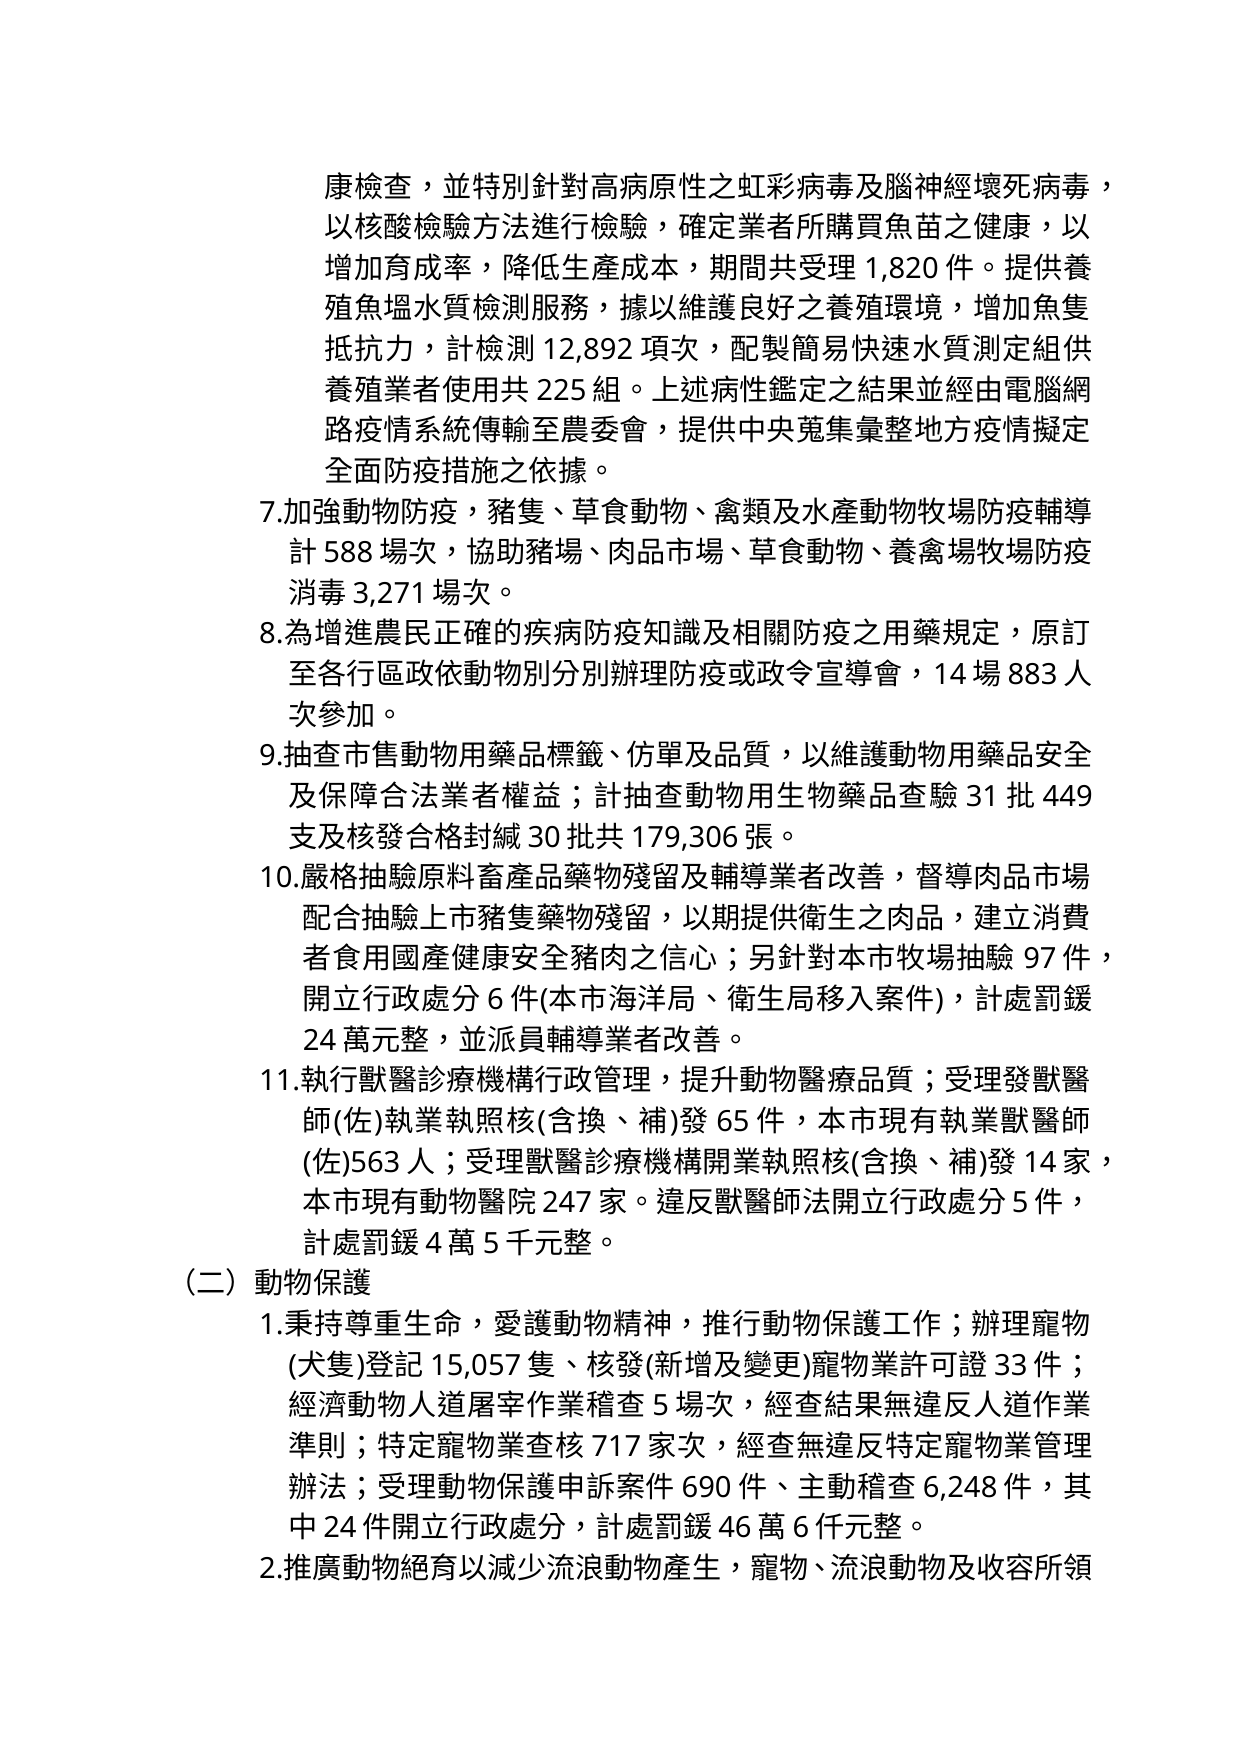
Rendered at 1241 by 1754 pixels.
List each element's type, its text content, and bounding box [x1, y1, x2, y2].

text 2.推廣動物絕育以減少流浪動物產生，寵物、流浪動物及收容所領 [259, 1546, 1092, 1586]
text 1.秉持尊重生命，愛護動物精神，推行動物保護工作；辦理寵物(犬隻)登記15,057隻、核發(新增及變更)寵物業許可證33件；經濟動物人道屠宰作業稽查5場次，經查結果無違反人道作業準則；特定寵物業查核717家次，經查無違反特定寵物業管理辦法；受理動物保護申訴案件690件、主動稽查6,248件，其中24件開立行政處分，計處罰鍰46萬6仟元整。 [259, 1302, 1092, 1546]
text 9.抽查市售動物用藥品標籤、仿單及品質，以維護動物用藥品安全及保障合法業者權益；計抽查動物用生物藥品查驗31批449支及核發合格封緘30批共179,306張。 [259, 733, 1092, 855]
text （二）動物保護 [148, 1261, 1092, 1302]
text (2)受理水產養殖業者之病性鑑定申請，以確定引發魚蝦疾病之病因，並輔導其防疫措施；受理養殖業者購買魚蝦苗前之健康檢查，並特別針對高病原性之虹彩病毒及腦神經壞死病毒，以核酸檢驗方法進行檢驗，確定業者所購買魚苗之健康，以增加育成率，降低生產成本，期間共受理1,820件。提供養殖魚塭水質檢測服務，據以維護良好之養殖環境，增加魚隻抵抗力，計檢測12,892項次，配製簡易快速水質測定組供養殖業者使用共225組。上述病性鑑定之結果並經由電腦網路疫情系統傳輸至農委會，提供中央蒐集彙整地方疫情擬定全面防疫措施之依據。 [280, 164, 1092, 489]
text 11.執行獸醫診療機構行政管理，提升動物醫療品質；受理發獸醫師(佐)執業執照核(含換、補)發65件，本市現有執業獸醫師(佐)563人；受理獸醫診療機構開業執照核(含換、補)發14家，本市現有動物醫院247家。違反獸醫師法開立行政處分5件，計處罰鍰4萬5千元整。 [259, 1058, 1092, 1261]
text 8.為增進農民正確的疾病防疫知識及相關防疫之用藥規定，原訂至各行區政依動物別分別辦理防疫或政令宣導會，14場883人次參加。 [259, 611, 1092, 733]
text 10.嚴格抽驗原料畜產品藥物殘留及輔導業者改善，督導肉品市場配合抽驗上市豬隻藥物殘留，以期提供衛生之肉品，建立消費者食用國產健康安全豬肉之信心；另針對本市牧場抽驗97件，開立行政處分6件(本市海洋局、衛生局移入案件)，計處罰鍰24萬元整，並派員輔導業者改善。 [259, 855, 1092, 1058]
text 7.加強動物防疫，豬隻、草食動物、禽類及水產動物牧場防疫輔導計588場次，協助豬場、肉品市場、草食動物、養禽場牧場防疫消毒3,271場次。 [259, 489, 1092, 611]
